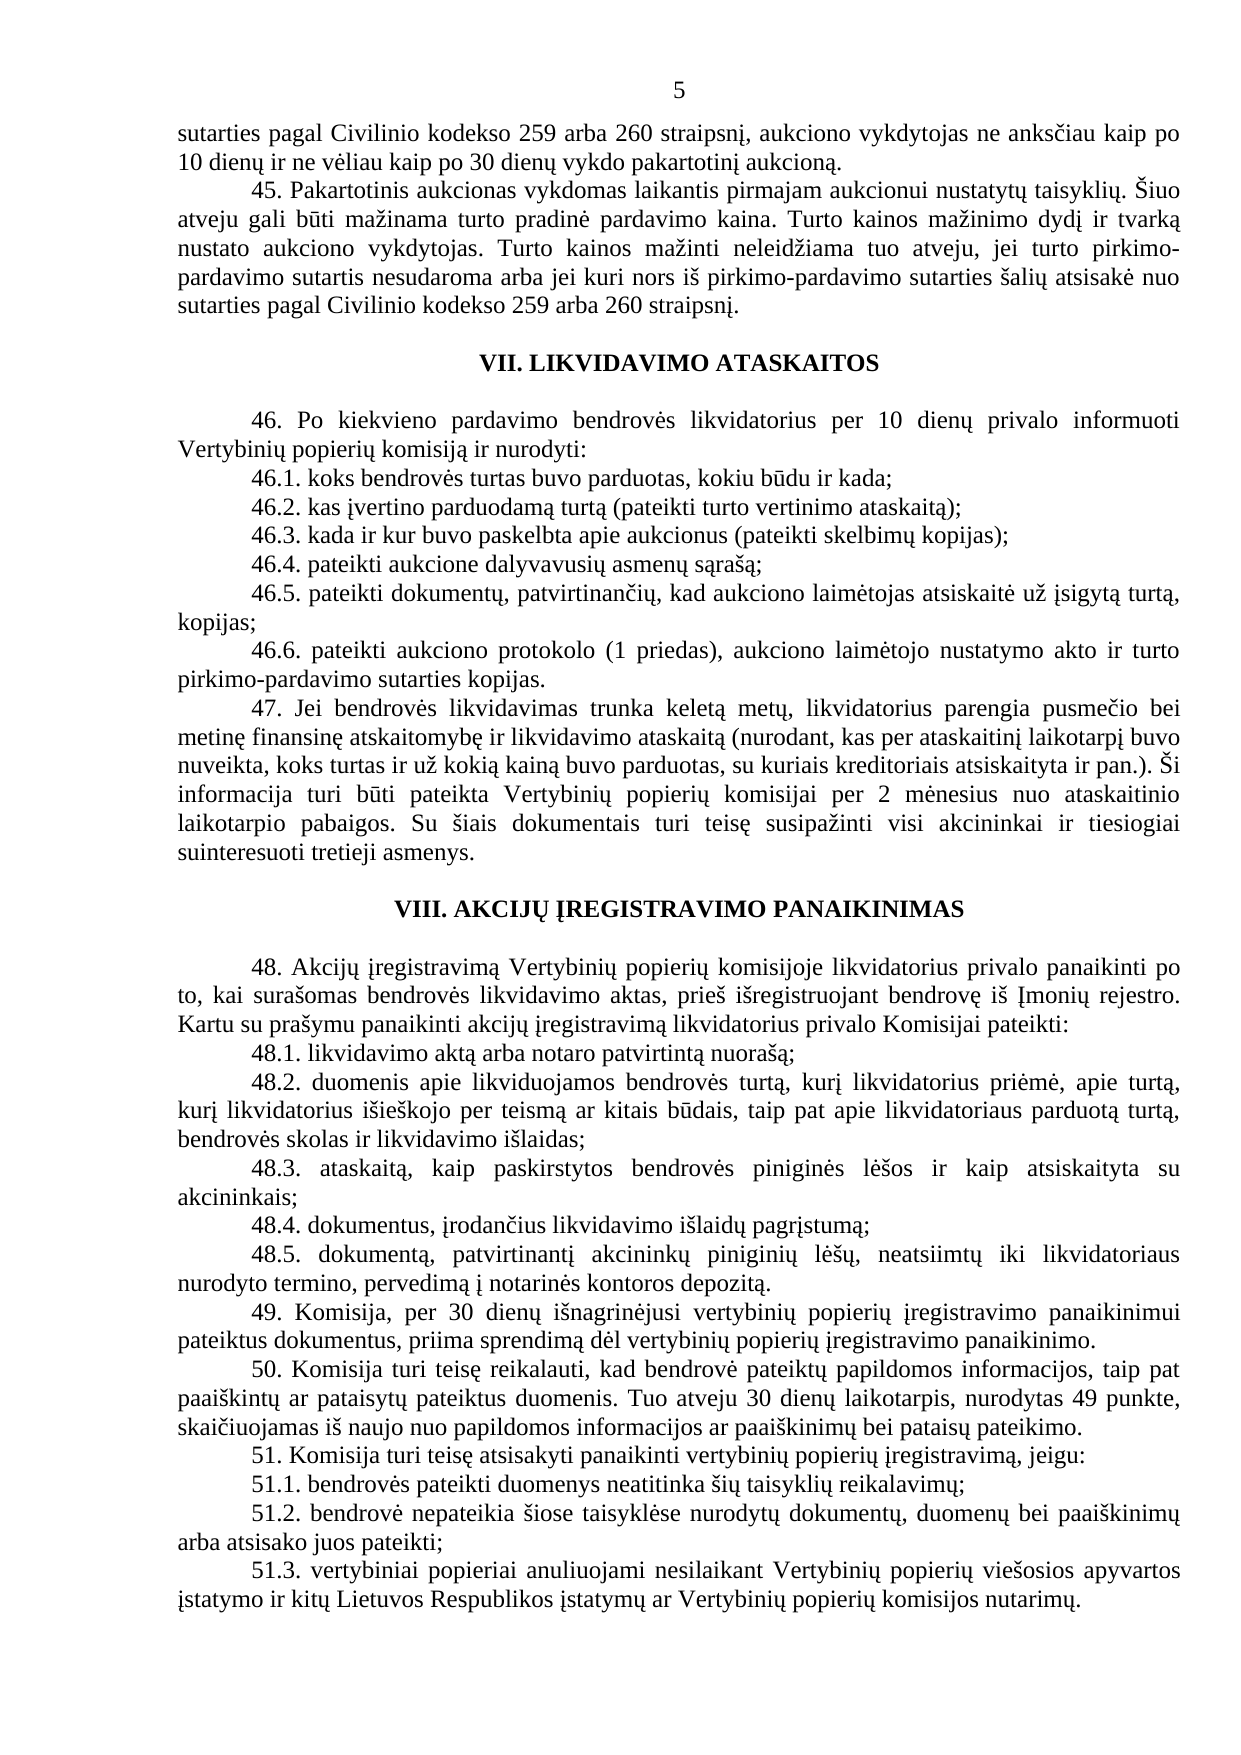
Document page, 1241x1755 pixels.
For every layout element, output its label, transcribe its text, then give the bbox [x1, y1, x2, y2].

text 51.3. vertybiniai popieriai anuliuojami nesilaikant Vertybinių popierių viešosios apyvartos įstatymo ir kitų Lietuvos Respublikos įstatymų ar Vertybinių popierių komisijos nutarimų. [177, 1556, 1181, 1613]
text 51.1. bendrovės pateikti duomenys neatitinka šių taisyklių reikalavimų; [177, 1469, 1181, 1498]
text 48.4. dokumentus, įrodančius likvidavimo išlaidų pagrįstumą; [177, 1211, 1181, 1239]
text 48.2. duomenis apie likviduojamos bendrovės turtą, kurį likvidatorius priėmė, apie turtą, kurį likvidatorius išieškojo per teismą ar kitais būdais, taip pat apie likvidatoriaus parduotą turtą, bendrovės skolas ir likvidavimo išlaidas; [177, 1067, 1181, 1153]
text VII. LIKVIDAVIMO ATASKAITOS [177, 348, 1181, 377]
text 51.2. bendrovė nepateikia šiose taisyklėse nurodytų dokumentų, duomenų bei paaiškinimų arba atsisako juos pateikti; [177, 1498, 1181, 1556]
text 50. Komisija turi teisę reikalauti, kad bendrovė pateiktų papildomos informacijos, taip pat paaiškintų ar pataisytų pateiktus duomenis. Tuo atveju 30 dienų laikotarpis, nurodytas 49 punkte, skaičiuojamas iš naujo nuo papildomos informacijos ar paaiškinimų bei pataisų pateikimo. [177, 1354, 1181, 1441]
text 49. Komisija, per 30 dienų išnagrinėjusi vertybinių popierių įregistravimo panaikinimui pateiktus dokumentus, priima sprendimą dėl vertybinių popierių įregistravimo panaikinimo. [177, 1297, 1181, 1354]
text 48.1. likvidavimo aktą arba notaro patvirtintą nuorašą; [177, 1038, 1181, 1067]
text 46.5. pateikti dokumentų, patvirtinančių, kad aukciono laimėtojas atsiskaitė už įsigytą turtą, kopijas; [177, 578, 1181, 636]
text 46.3. kada ir kur buvo paskelbta apie aukcionus (pateikti skelbimų kopijas); [177, 521, 1181, 549]
text VIII. AKCIJŲ ĮREGISTRAVIMO PANAIKINIMAS [177, 894, 1181, 923]
text sutarties pagal Civilinio kodekso 259 arba 260 straipsnį, aukciono vykdytojas ne anksčiau kaip po 10 dienų ir ne vėliau kaip po 30 dienų vykdo pakartotinį aukcioną. [177, 118, 1181, 176]
text 45. Pakartotinis aukcionas vykdomas laikantis pirmajam aukcionui nustatytų taisyklių. Šiuo atveju gali būti mažinama turto pradinė pardavimo kaina. Turto kainos mažinimo dydį ir tvarką nustato aukciono vykdytojas. Turto kainos mažinti neleidžiama tuo atveju, jei turto pirkimo-pardavimo sutartis nesudaroma arba jei kuri nors iš pirkimo-pardavimo sutarties šalių atsisakė nuo sutarties pagal Civilinio kodekso 259 arba 260 straipsnį. [177, 176, 1181, 319]
text 46.4. pateikti aukcione dalyvavusių asmenų sąrašą; [177, 549, 1181, 578]
text 46.6. pateikti aukciono protokolo (1 priedas), aukciono laimėtojo nustatymo akto ir turto pirkimo-pardavimo sutarties kopijas. [177, 636, 1181, 693]
text 47. Jei bendrovės likvidavimas trunka keletą metų, likvidatorius parengia pusmečio bei metinę finansinę atskaitomybę ir likvidavimo ataskaitą (nurodant, kas per ataskaitinį laikotarpį buvo nuveikta, koks turtas ir už kokią kainą buvo parduotas, su kuriais kreditoriais atsiskaityta ir pan.). Ši informacija turi būti pateikta Vertybinių popierių komisijai per 2 mėnesius nuo ataskaitinio laikotarpio pabaigos. Su šiais dokumentais turi teisę susipažinti visi akcininkai ir tiesiogiai suinteresuoti tretieji asmenys. [177, 693, 1181, 866]
text 46. Po kiekvieno pardavimo bendrovės likvidatorius per 10 dienų privalo informuoti Vertybinių popierių komisiją ir nurodyti: [177, 406, 1181, 463]
text 51. Komisija turi teisę atsisakyti panaikinti vertybinių popierių įregistravimą, jeigu: [177, 1441, 1181, 1469]
text 48.5. dokumentą, patvirtinantį akcininkų piniginių lėšų, neatsiimtų iki likvidatoriaus nurodyto termino, pervedimą į notarinės kontoros depozitą. [177, 1239, 1181, 1297]
text 46.1. koks bendrovės turtas buvo parduotas, kokiu būdu ir kada; [177, 463, 1181, 492]
text 48. Akcijų įregistravimą Vertybinių popierių komisijoje likvidatorius privalo panaikinti po to, kai surašomas bendrovės likvidavimo aktas, prieš išregistruojant bendrovę iš Įmonių rejestro. Kartu su prašymu panaikinti akcijų įregistravimą likvidatorius privalo Komisijai pateikti: [177, 952, 1181, 1038]
text 48.3. ataskaitą, kaip paskirstytos bendrovės piniginės lėšos ir kaip atsiskaityta su akcininkais; [177, 1153, 1181, 1211]
text 46.2. kas įvertino parduodamą turtą (pateikti turto vertinimo ataskaitą); [177, 492, 1181, 521]
